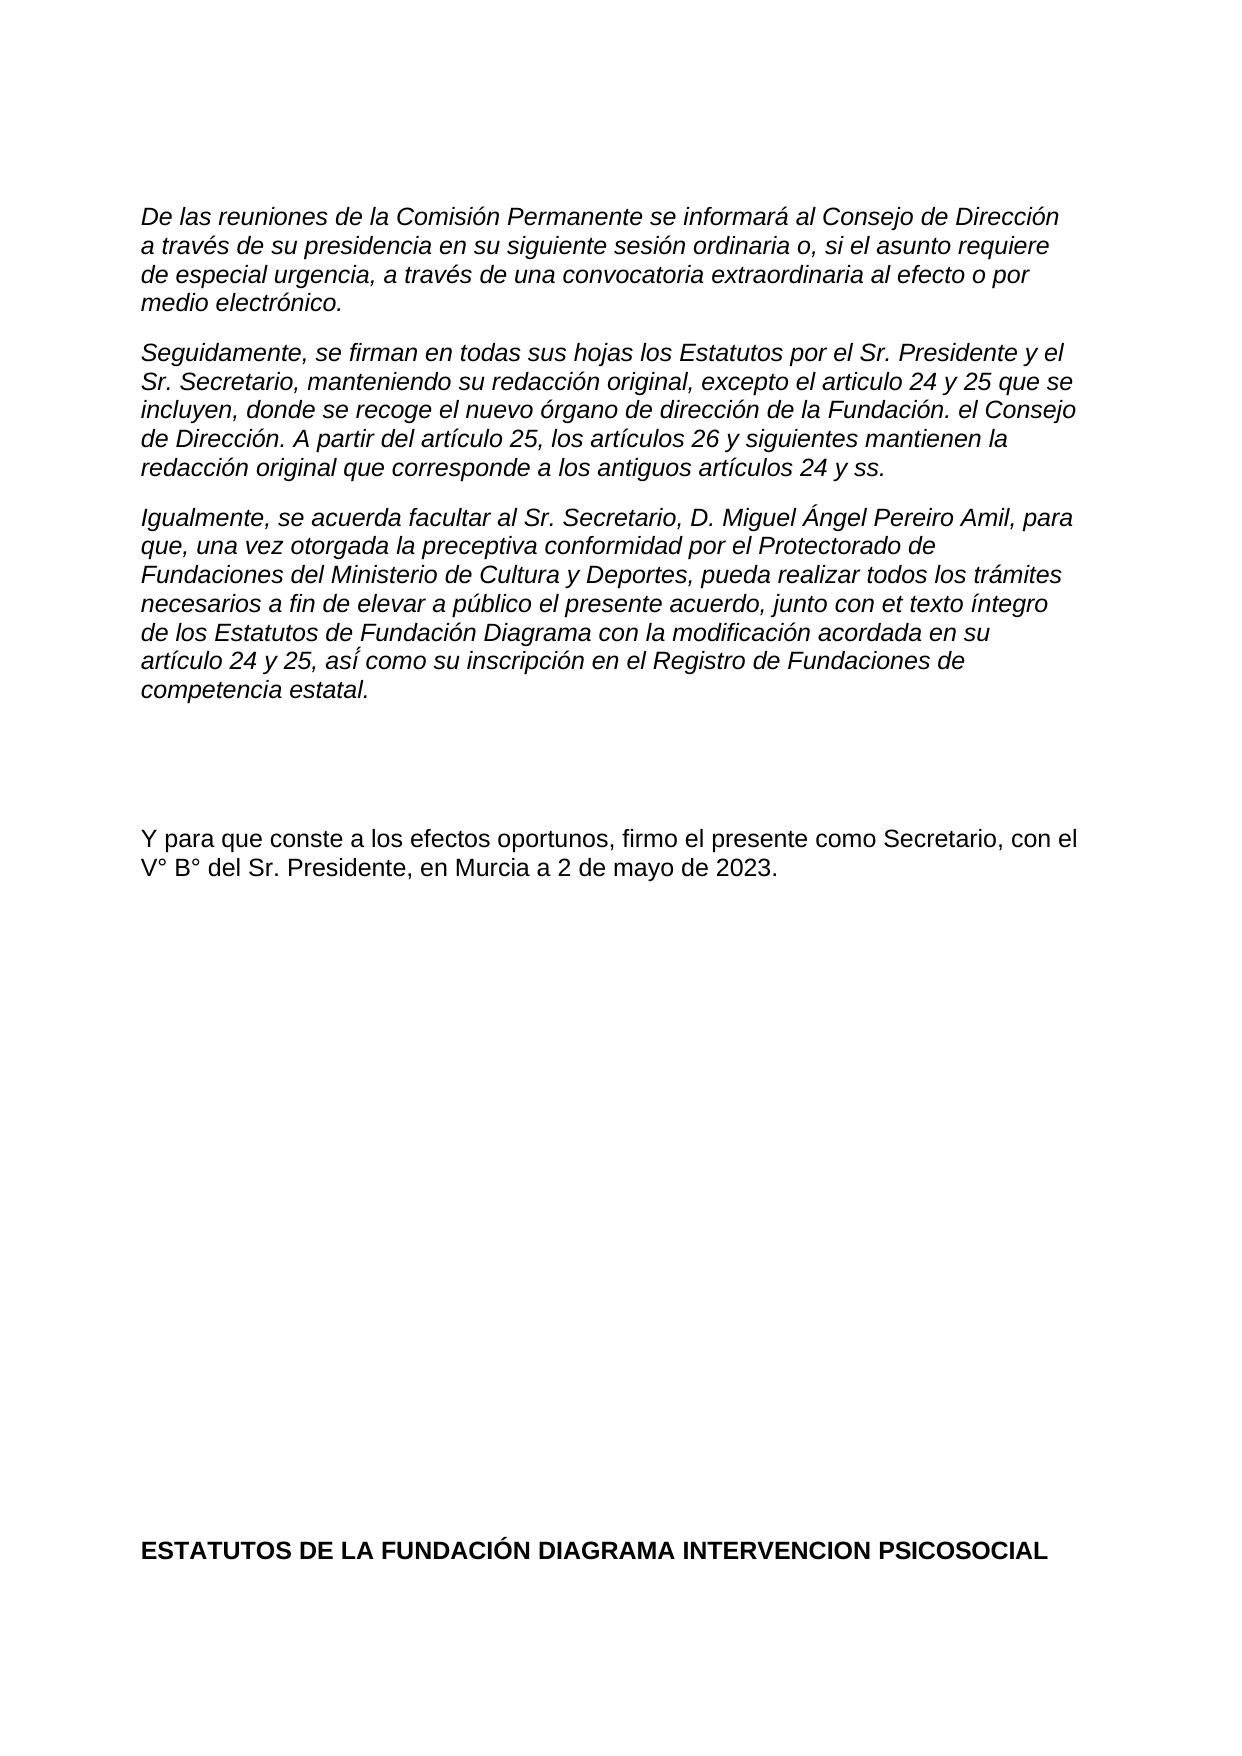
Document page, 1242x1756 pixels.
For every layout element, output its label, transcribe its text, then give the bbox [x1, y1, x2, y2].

text De las reuniones de la Comisión Permanente se informará al Consejo de Dirección a través de su presidencia en su siguiente sesión ordinaria o, si el asunto requiere de especial urgencia, a través de una convocatoria extraordinaria al efecto o por medio electrónico. [141, 202, 1081, 317]
text Igualmente, se acuerda facultar al Sr. Secretario, D. Miguel Ángel Pereiro Amil, para que, una vez otorgada la preceptiva conformidad por el Protectorado de Fundaciones del Ministerio de Cultura y Deportes, pueda realizar todos los trámites necesarios a fin de elevar a público el presente acuerdo, junto con et texto íntegro de los Estatutos de Fundación Diagrama con la modificación acordada en su artículo 24 y 25, así́ como su inscripción en el Registro de Fundaciones de competencia estatal. [141, 502, 1081, 704]
text Y para que conste a los efectos oportunos, firmo el presente como Secretario, con el V° B° del Sr. Presidente, en Murcia a 2 de mayo de 2023. [141, 824, 1081, 881]
text Seguidamente, se firman en todas sus hojas los Estatutos por el Sr. Presidente y el Sr. Secretario, manteniendo su redacción original, excepto el articulo 24 y 25 que se incluyen, donde se recoge el nuevo órgano de dirección de la Fundación. el Consejo de Dirección. A partir del artículo 25, los artículos 26 y siguientes mantienen la redacción original que corresponde a los antiguos artículos 24 y ss. [141, 338, 1081, 482]
text ESTATUTOS DE LA FUNDACIÓN DIAGRAMA INTERVENCION PSICOSOCIAL [141, 1536, 1062, 1565]
